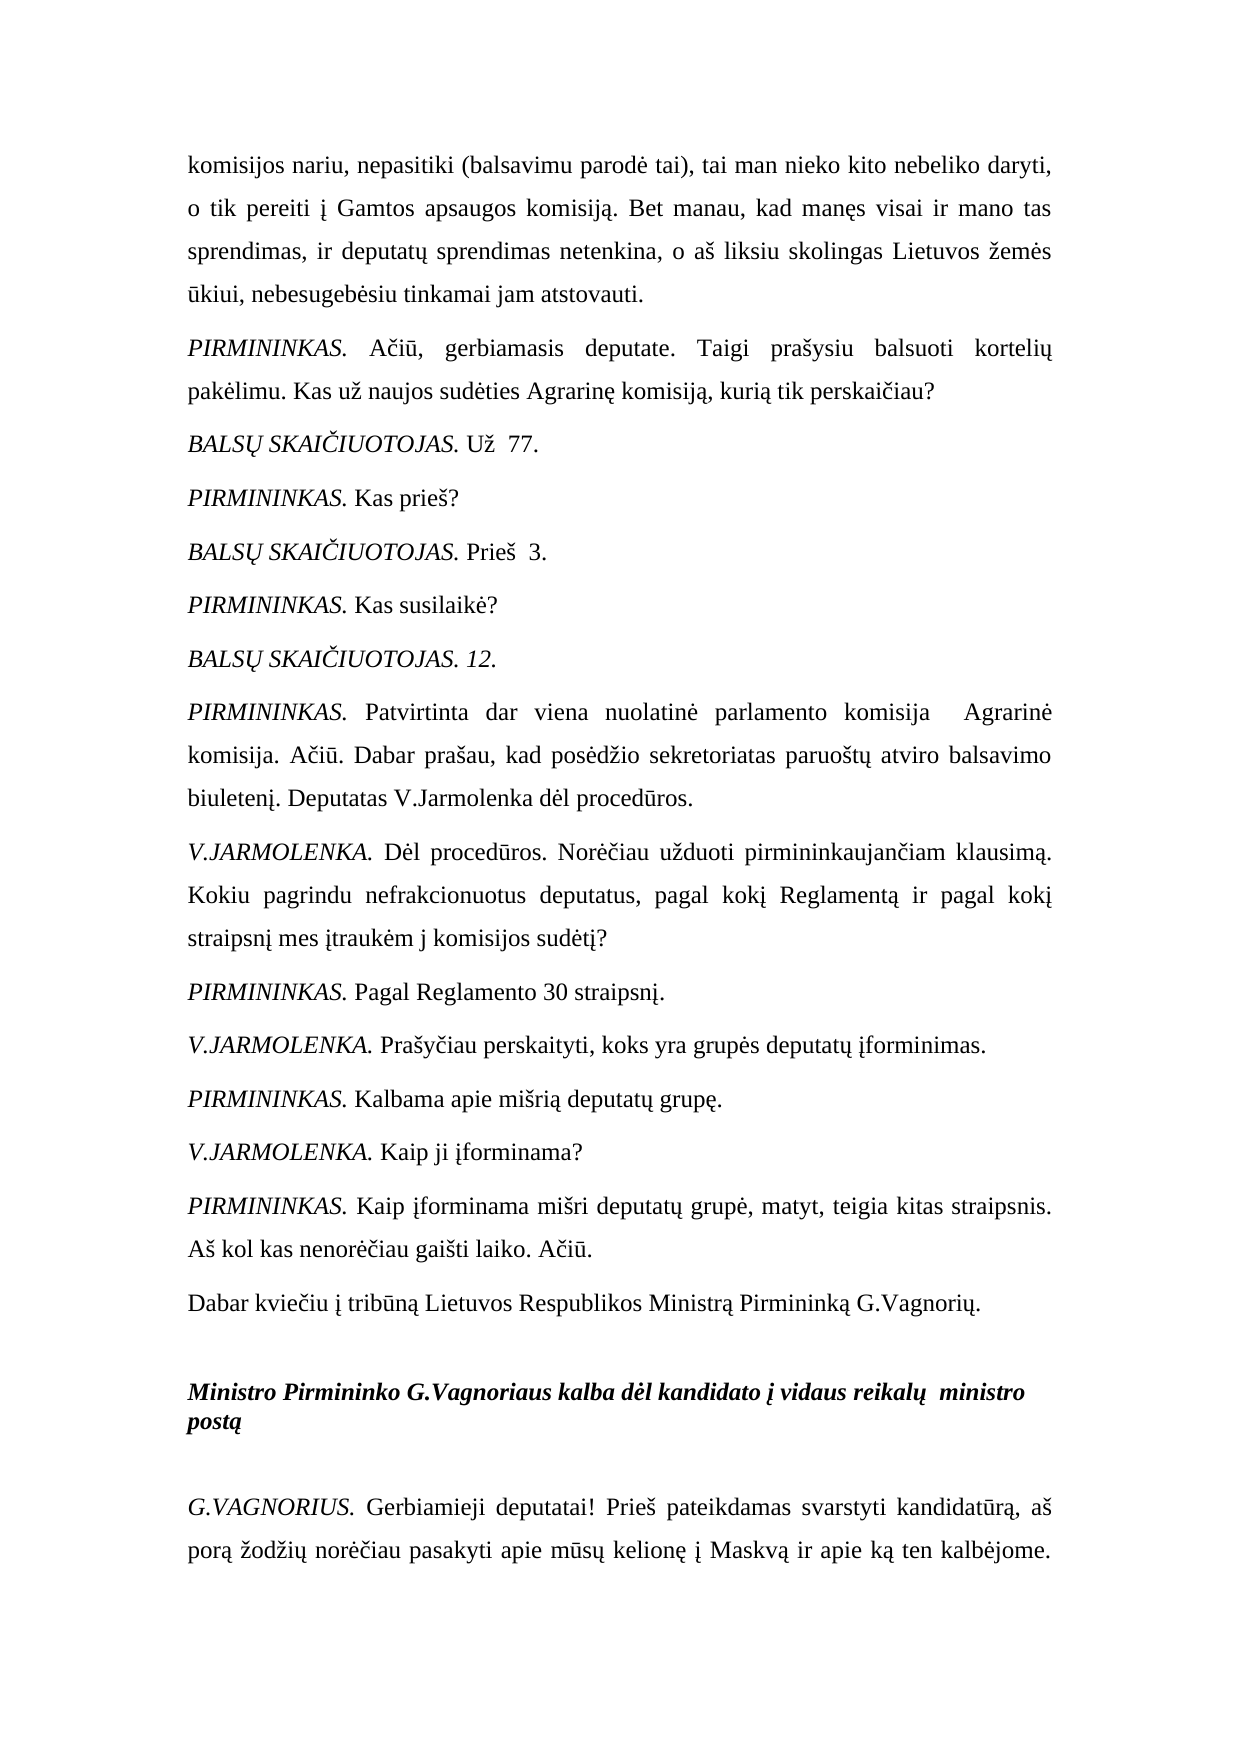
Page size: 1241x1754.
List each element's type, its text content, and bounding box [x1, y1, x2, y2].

text BALSŲ SKAIČIUOTOJAS. Prieš 3. [187, 537, 1053, 565]
text Dabar kviečiu į tribūną Lietuvos Respublikos Ministrą Pirmininką G.Vagnorių. [187, 1288, 1053, 1316]
text PIRMININKAS. Ačiū, gerbiamasis deputate. Taigi prašysiu balsuoti kortelių pakėlimu. Kas už naujos sudėties Agrarinę komisiją, kurią tik perskaičiau? [187, 333, 1053, 405]
subtitle Ministro Pirmininko G.Vagnoriaus kalba dėl kandidato į vidaus reikalų ministro postą [187, 1377, 1053, 1435]
text PIRMININKAS. Kas susilaikė? [187, 590, 1053, 619]
text V.JARMOLENKA. Dėl procedūros. Norėčiau užduoti pirmininkaujančiam klausimą. Kokiu pagrindu nefrakcionuotus deputatus, pagal kokį Reglamentą ir pagal kokį straipsnį mes įtraukėm j komisijos sudėtį? [187, 837, 1053, 952]
text komisijos nariu, nepasitiki (balsavimu parodė tai), tai man nieko kito nebeliko daryti, o tik pereiti į Gamtos apsaugos komisiją. Bet manau, kad manęs visai ir mano tas sprendimas, ir deputatų sprendimas netenkina, o aš liksiu skolingas Lietuvos žemės ūkiui, nebesugebėsiu tinkamai jam atstovauti. [187, 150, 1053, 308]
text PIRMININKAS. Kaip įforminama mišri deputatų grupė, matyt, teigia kitas straipsnis. Aš kol kas nenorėčiau gaišti laiko. Ačiū. [187, 1191, 1053, 1263]
text PIRMININKAS. Pagal Reglamento 30 straipsnį. [187, 977, 1053, 1006]
text PIRMININKAS. Patvirtinta dar viena nuolatinė parlamento komisija Agrarinė komisija. Ačiū. Dabar prašau, kad posėdžio sekretoriatas paruoštų atviro balsavimo biuletenį. Deputatas V.Jarmolenka dėl procedūros. [187, 697, 1053, 812]
text G.VAGNORIUS. Gerbiamieji deputatai! Prieš pateikdamas svarstyti kandidatūrą, aš porą žodžių norėčiau pasakyti apie mūsų kelionę į Maskvą ir apie ką ten kalbėjome. [187, 1492, 1053, 1563]
text V.JARMOLENKA. Kaip ji įforminama? [187, 1137, 1053, 1166]
text V.JARMOLENKA. Prašyčiau perskaityti, koks yra grupės deputatų įforminimas. [187, 1030, 1053, 1059]
text BALSŲ SKAIČIUOTOJAS. 12. [187, 644, 1053, 672]
text PIRMININKAS. Kalbama apie mišrią deputatų grupę. [187, 1084, 1053, 1113]
text BALSŲ SKAIČIUOTOJAS. Už 77. [187, 429, 1053, 458]
text PIRMININKAS. Kas prieš? [187, 483, 1053, 512]
